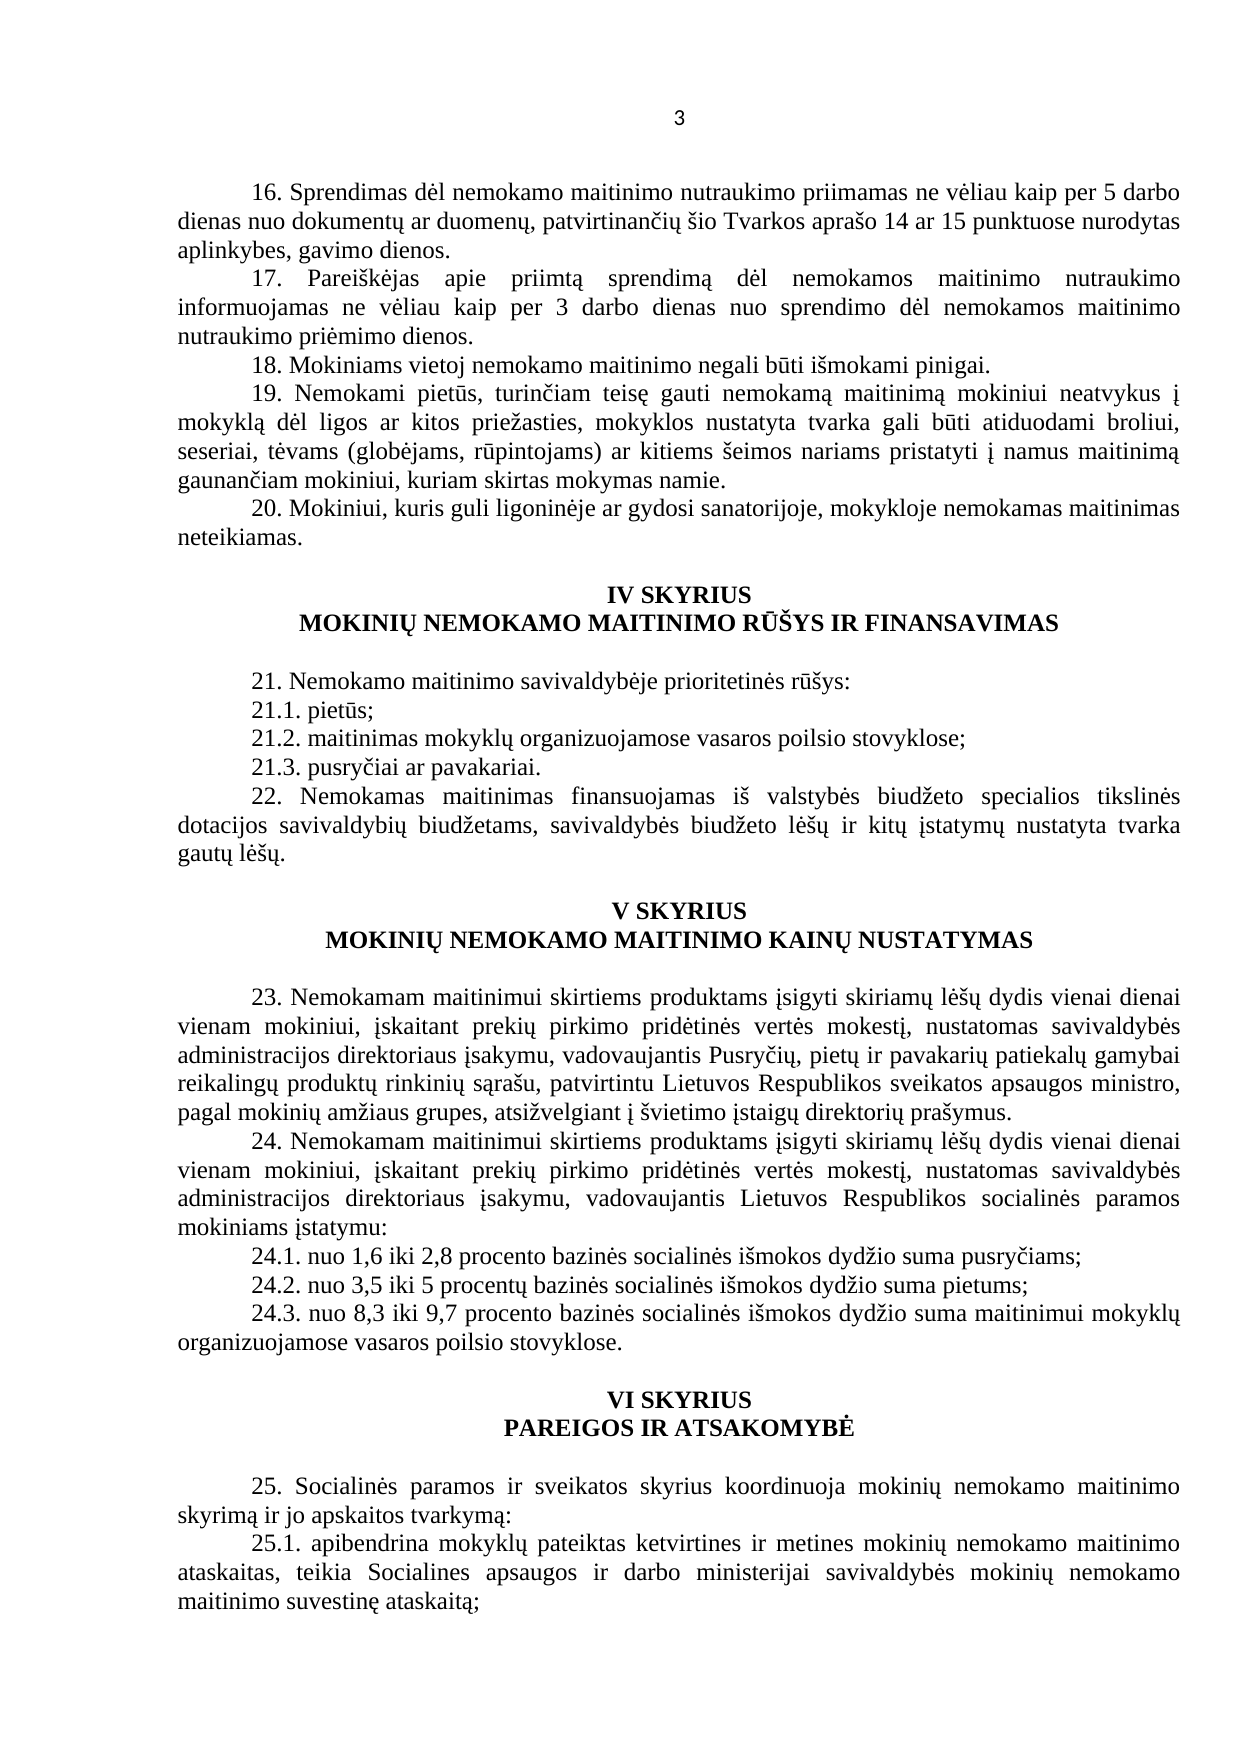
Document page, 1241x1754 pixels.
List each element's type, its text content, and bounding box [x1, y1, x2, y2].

text 22. Nemokamas maitinimas finansuojamas iš valstybės biudžeto specialios tikslinės dotacijos savivaldybių biudžetams, savivaldybės biudžeto lėšų ir kitų įstatymų nustatyta tvarka gautų lėšų. [177, 781, 1181, 867]
text MOKINIŲ NEMOKAMO MAITINIMO KAINŲ NUSTATYMAS [177, 925, 1181, 953]
text 23. Nemokamam maitinimui skirtiems produktams įsigyti skiriamų lėšų dydis vienai dienai vienam mokiniui, įskaitant prekių pirkimo pridėtinės vertės mokestį, nustatomas savivaldybės administracijos direktoriaus įsakymu, vadovaujantis Pusryčių, pietų ir pavakarių patiekalų gamybai reikalingų produktų rinkinių sąrašu, patvirtintu Lietuvos Respublikos sveikatos apsaugos ministro, pagal mokinių amžiaus grupes, atsižvelgiant į švietimo įstaigų direktorių prašymus. [177, 982, 1181, 1126]
text 16. Sprendimas dėl nemokamo maitinimo nutraukimo priimamas ne vėliau kaip per 5 darbo dienas nuo dokumentų ar duomenų, patvirtinančių šio Tvarkos aprašo 14 ar 15 punktuose nurodytas aplinkybes, gavimo dienos. [177, 177, 1181, 263]
text 24.1. nuo 1,6 iki 2,8 procento bazinės socialinės išmokos dydžio suma pusryčiams; [177, 1241, 1181, 1270]
text 18. Mokiniams vietoj nemokamo maitinimo negali būti išmokami pinigai. [177, 350, 1181, 378]
text 21.3. pusryčiai ar pavakariai. [177, 752, 1181, 781]
text 19. Nemokami pietūs, turinčiam teisę gauti nemokamą maitinimą mokiniui neatvykus į mokyklą dėl ligos ar kitos priežasties, mokyklos nustatyta tvarka gali būti atiduodami broliui, seseriai, tėvams (globėjams, rūpintojams) ar kitiems šeimos nariams pristatyti į namus maitinimą gaunančiam mokiniui, kuriam skirtas mokymas namie. [177, 378, 1181, 493]
text 21.2. maitinimas mokyklų organizuojamose vasaros poilsio stovyklose; [177, 723, 1181, 752]
text PAREIGOS IR ATSAKOMYBĖ [177, 1413, 1181, 1442]
text VI SKYRIUS [177, 1385, 1181, 1413]
text 20. Mokiniui, kuris guli ligoninėje ar gydosi sanatorijoje, mokykloje nemokamas maitinimas neteikiamas. [177, 493, 1181, 551]
text IV SKYRIUS [177, 580, 1181, 608]
text MOKINIŲ NEMOKAMO MAITINIMO RŪŠYS IR FINANSAVIMAS [177, 608, 1181, 637]
text 25. Socialinės paramos ir sveikatos skyrius koordinuoja mokinių nemokamo maitinimo skyrimą ir jo apskaitos tvarkymą: [177, 1471, 1181, 1528]
text 21.1. pietūs; [177, 695, 1181, 723]
text 25.1. apibendrina mokyklų pateiktas ketvirtines ir metines mokinių nemokamo maitinimo ataskaitas, teikia Socialines apsaugos ir darbo ministerijai savivaldybės mokinių nemokamo maitinimo suvestinę ataskaitą; [177, 1528, 1181, 1615]
text 24.3. nuo 8,3 iki 9,7 procento bazinės socialinės išmokos dydžio suma maitinimui mokyklų organizuojamose vasaros poilsio stovyklose. [177, 1298, 1181, 1356]
text V SKYRIUS [177, 896, 1181, 925]
text 21. Nemokamo maitinimo savivaldybėje prioritetinės rūšys: [177, 666, 1181, 695]
text 17. Pareiškėjas apie priimtą sprendimą dėl nemokamos maitinimo nutraukimo informuojamas ne vėliau kaip per 3 darbo dienas nuo sprendimo dėl nemokamos maitinimo nutraukimo priėmimo dienos. [177, 263, 1181, 350]
text 24.2. nuo 3,5 iki 5 procentų bazinės socialinės išmokos dydžio suma pietums; [177, 1270, 1181, 1298]
text 24. Nemokamam maitinimui skirtiems produktams įsigyti skiriamų lėšų dydis vienai dienai vienam mokiniui, įskaitant prekių pirkimo pridėtinės vertės mokestį, nustatomas savivaldybės administracijos direktoriaus įsakymu, vadovaujantis Lietuvos Respublikos socialinės paramos mokiniams įstatymu: [177, 1126, 1181, 1241]
